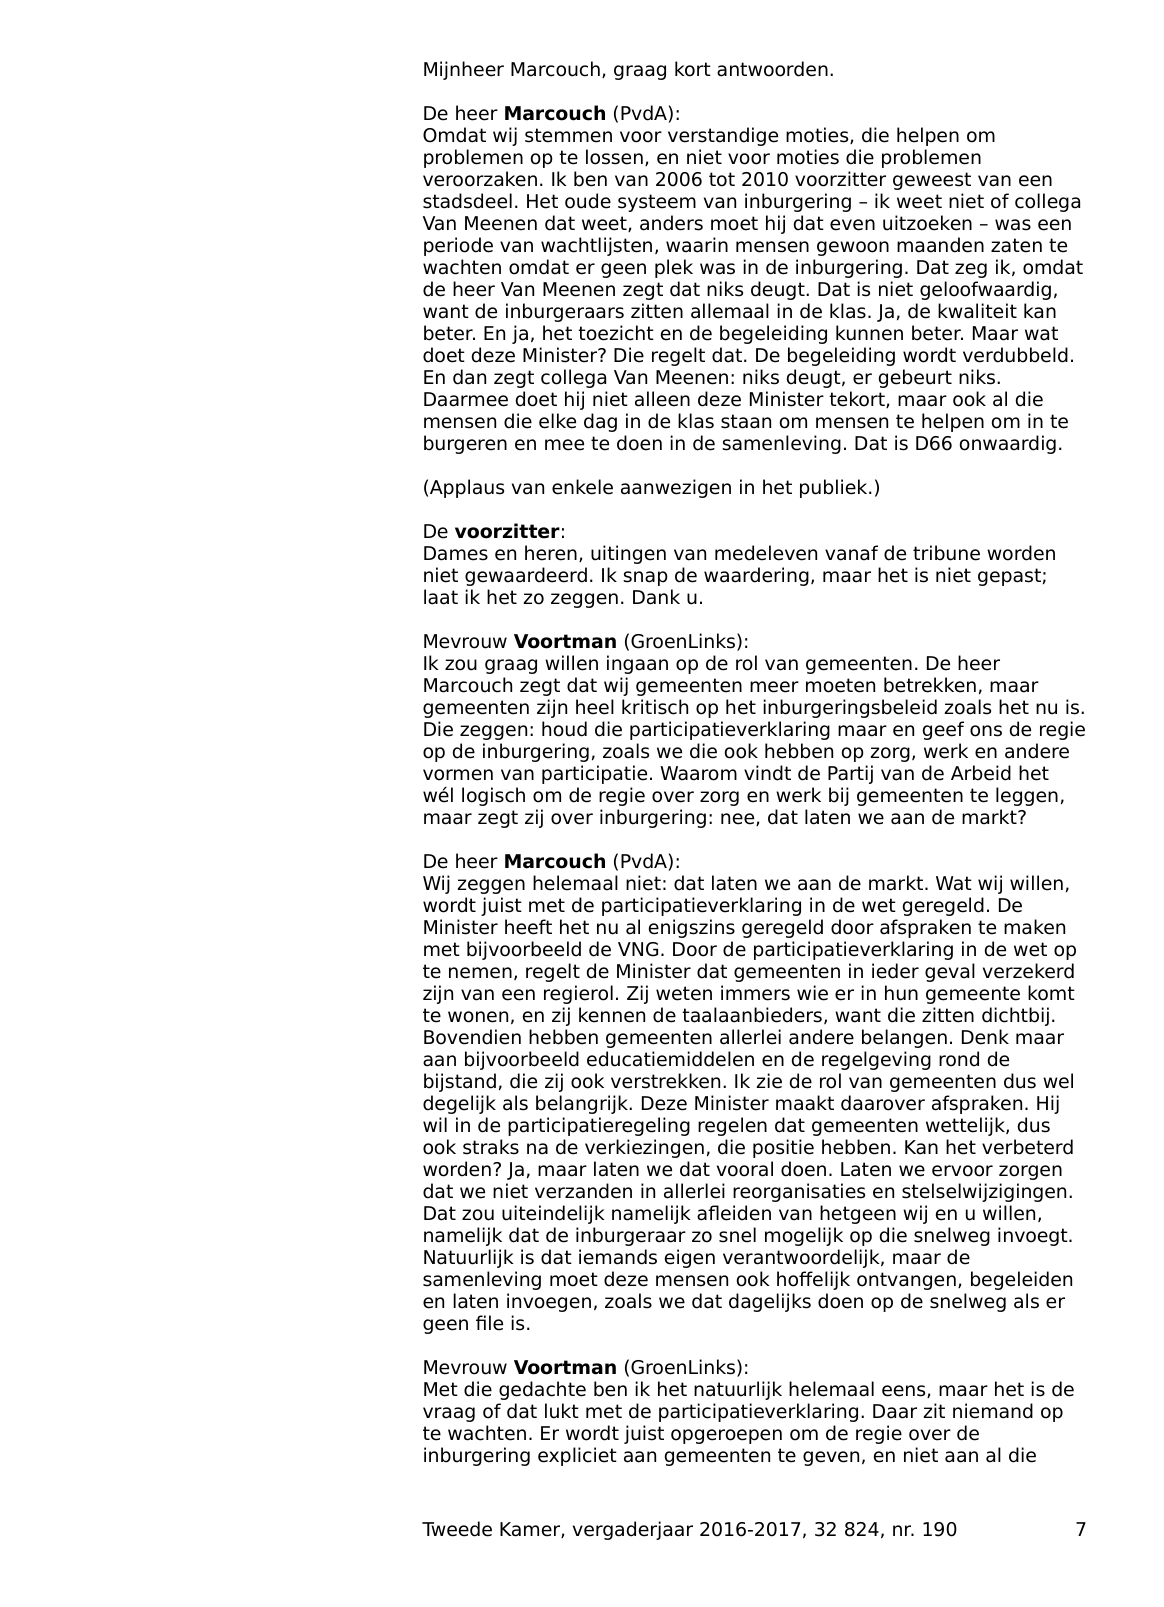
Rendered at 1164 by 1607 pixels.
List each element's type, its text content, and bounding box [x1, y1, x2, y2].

text Met die gedachte ben ik het natuurlijk helemaal eens, maar het is de vraag of dat lukt met de participatieverklaring. Daar zit niemand op te wachten. Er wordt juist opgeroepen om de regie over de inburgering expliciet aan gemeenten te geven, en niet aan al die [422, 1379, 1087, 1467]
text (Applaus van enkele aanwezigen in het publiek.) [422, 477, 1087, 499]
text Mijnheer Marcouch, graag kort antwoorden. [422, 59, 1087, 81]
text Ik zou graag willen ingaan op de rol van gemeenten. De heer Marcouch zegt dat wij gemeenten meer moeten betrekken, maar gemeenten zijn heel kritisch op het inburgeringsbeleid zoals het nu is. Die zeggen: houd die participatieverklaring maar en geef ons de regie op de inburgering, zoals we die ook hebben op zorg, werk en andere vormen van participatie. Waarom vindt de Partij van de Arbeid het wél logisch om de regie over zorg en werk bij gemeenten te leggen, maar zegt zij over inburgering: nee, dat laten we aan de markt? [422, 653, 1087, 829]
text Dames en heren, uitingen van medeleven vanaf de tribune worden niet gewaardeerd. Ik snap de waardering, maar het is niet gepast; laat ik het zo zeggen. Dank u. [422, 543, 1087, 609]
text De voorzitter: [422, 521, 1087, 543]
text Mevrouw Voortman (GroenLinks): [422, 1357, 1087, 1379]
text Mevrouw Voortman (GroenLinks): [422, 631, 1087, 653]
text De heer Marcouch (PvdA): [422, 851, 1087, 873]
text De heer Marcouch (PvdA): [422, 103, 1087, 125]
text Wij zeggen helemaal niet: dat laten we aan de markt. Wat wij willen, wordt juist met de participatieverklaring in de wet geregeld. De Minister heeft het nu al enigszins geregeld door afspraken te maken met bijvoorbeeld de VNG. Door de participatieverklaring in de wet op te nemen, regelt de Minister dat gemeenten in ieder geval verzekerd zijn van een regierol. Zij weten immers wie er in hun gemeente komt te wonen, en zij kennen de taalaanbieders, want die zitten dichtbij. Bovendien hebben gemeenten allerlei andere belangen. Denk maar aan bijvoorbeeld educatiemiddelen en de regelgeving rond de bijstand, die zij ook verstrekken. Ik zie de rol van gemeenten dus wel degelijk als belangrijk. Deze Minister maakt daarover afspraken. Hij wil in de participatieregeling regelen dat gemeenten wettelijk, dus ook straks na de verkiezingen, die positie hebben. Kan het verbeterd worden? Ja, maar laten we dat vooral doen. Laten we ervoor zorgen dat we niet verzanden in allerlei reorganisaties en stelselwijzigingen. Dat zou uiteindelijk namelijk afleiden van hetgeen wij en u willen, namelijk dat de inburgeraar zo snel mogelijk op die snelweg invoegt. Natuurlijk is dat iemands eigen verantwoordelijk, maar de samenleving moet deze mensen ook hoffelijk ontvangen, begeleiden en laten invoegen, zoals we dat dagelijks doen op de snelweg als er geen file is. [422, 873, 1087, 1335]
text Omdat wij stemmen voor verstandige moties, die helpen om problemen op te lossen, en niet voor moties die problemen veroorzaken. Ik ben van 2006 tot 2010 voorzitter geweest van een stadsdeel. Het oude systeem van inburgering – ik weet niet of collega Van Meenen dat weet, anders moet hij dat even uitzoeken – was een periode van wachtlijsten, waarin mensen gewoon maanden zaten te wachten omdat er geen plek was in de inburgering. Dat zeg ik, omdat de heer Van Meenen zegt dat niks deugt. Dat is niet geloofwaardig, want de inburgeraars zitten allemaal in de klas. Ja, de kwaliteit kan beter. En ja, het toezicht en de begeleiding kunnen beter. Maar wat doet deze Minister? Die regelt dat. De begeleiding wordt verdubbeld. En dan zegt collega Van Meenen: niks deugt, er gebeurt niks. Daarmee doet hij niet alleen deze Minister tekort, maar ook al die mensen die elke dag in de klas staan om mensen te helpen om in te burgeren en mee te doen in de samenleving. Dat is D66 onwaardig. [422, 125, 1087, 455]
